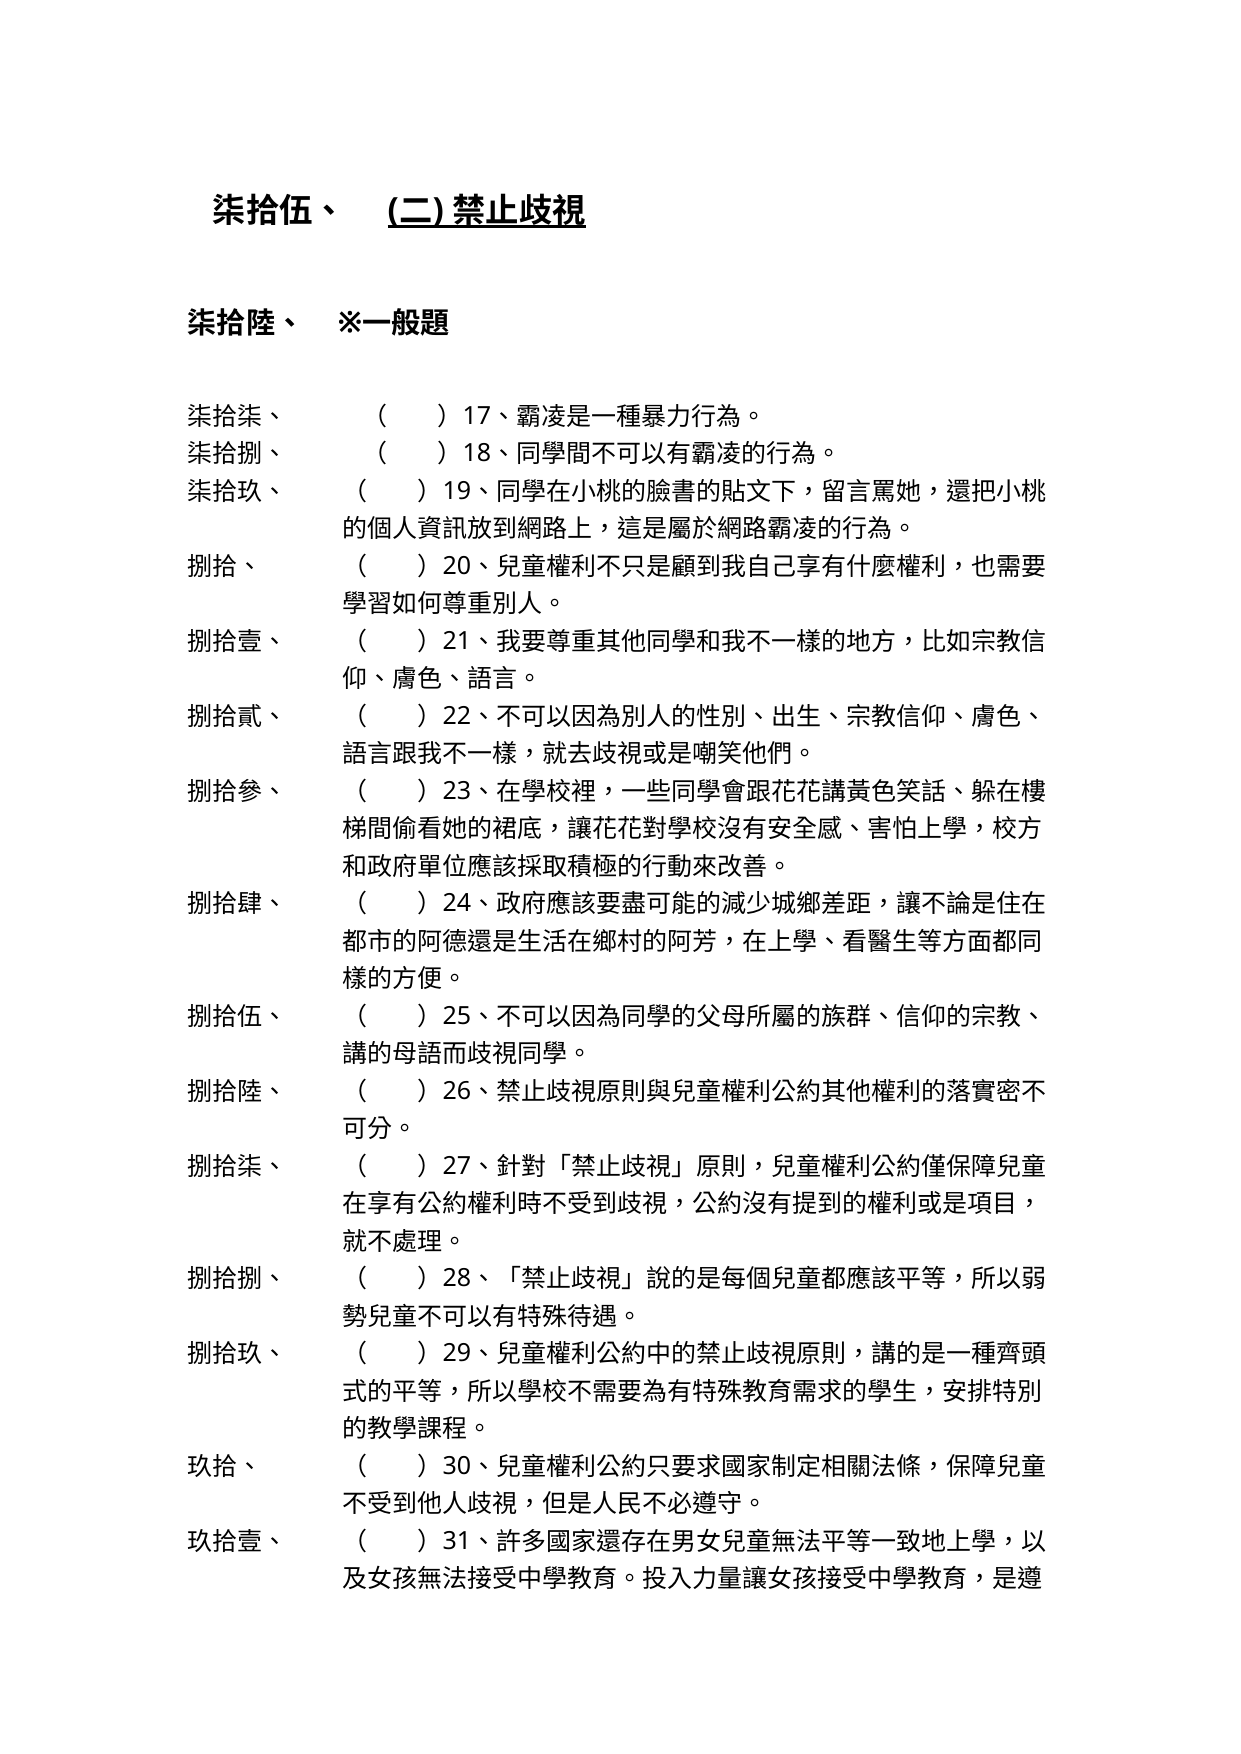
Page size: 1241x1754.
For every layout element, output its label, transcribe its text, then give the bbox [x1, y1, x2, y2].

list （ ）24、政府應該要盡可能的減少城鄉差距，讓不論是住在都市的阿德還是生活在鄉村的阿芳，在上學、看醫生等方面都同樣的方便。 [187, 877, 1053, 989]
list （ ）20、兒童權利不只是顧到我自己享有什麼權利，也需要學習如何尊重別人。 [187, 539, 1053, 614]
list （ ）29、兒童權利公約中的禁止歧視原則，講的是一種齊頭式的平等，所以學校不需要為有特殊教育需求的學生，安排特別的教學課程。 [187, 1327, 1053, 1439]
list （ ）27、針對「禁止歧視」原則，兒童權利公約僅保障兒童在享有公約權利時不受到歧視，公約沒有提到的權利或是項目，就不處理。 [187, 1139, 1053, 1252]
list （ ）21、我要尊重其他同學和我不一樣的地方，比如宗教信仰、膚色、語言。 [187, 614, 1053, 689]
list （ ）19、同學在小桃的臉書的貼文下，留言罵她，還把小桃的個人資訊放到網路上，這是屬於網路霸凌的行為。 [187, 464, 1053, 539]
list （ ）25、不可以因為同學的父母所屬的族群、信仰的宗教、講的母語而歧視同學。 [187, 989, 1053, 1064]
list （ ）28、「禁止歧視」說的是每個兒童都應該平等，所以弱勢兒童不可以有特殊待遇。 [187, 1252, 1053, 1327]
list （ ）18、同學間不可以有霸凌的行為。 [187, 427, 1053, 464]
list （ ）22、不可以因為別人的性別、出生、宗教信仰、膚色、語言跟我不一樣，就去歧視或是嘲笑他們。 [187, 689, 1053, 764]
list （ ）30、兒童權利公約只要求國家制定相關法條，保障兒童不受到他人歧視，但是人民不必遵守。 [187, 1439, 1053, 1514]
list (二) 禁止歧視 [212, 164, 1053, 239]
list （ ）31、許多國家還存在男女兒童無法平等一致地上學，以及女孩無法接受中學教育。投入力量讓女孩接受中學教育，是遵 [187, 1514, 1053, 1589]
list （ ）17、霸凌是一種暴力行為。 [187, 389, 1053, 427]
list ※一般題 [187, 277, 1053, 352]
list （ ）26、禁止歧視原則與兒童權利公約其他權利的落實密不可分。 [187, 1064, 1053, 1139]
list （ ）23、在學校裡，一些同學會跟花花講黃色笑話、躲在樓梯間偷看她的裙底，讓花花對學校沒有安全感、害怕上學，校方和政府單位應該採取積極的行動來改善。 [187, 764, 1053, 877]
